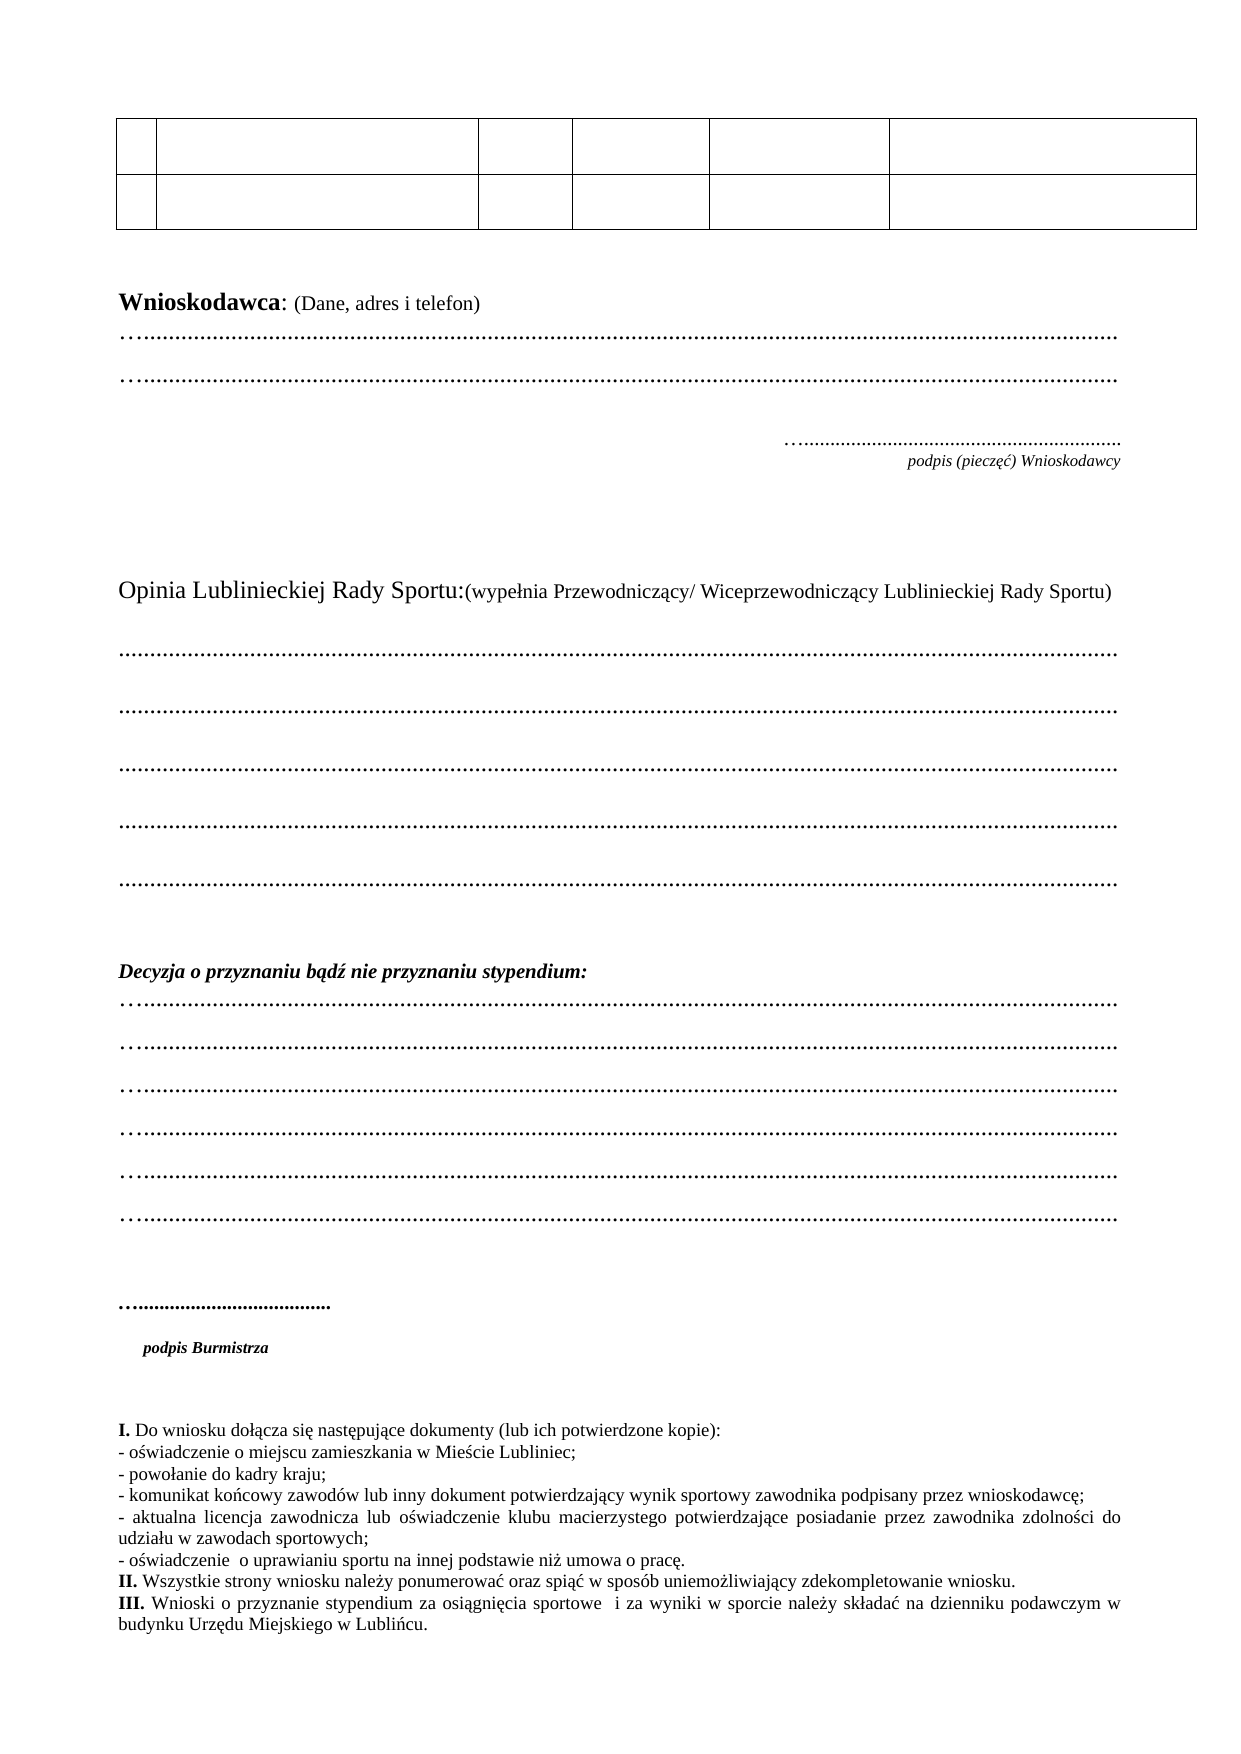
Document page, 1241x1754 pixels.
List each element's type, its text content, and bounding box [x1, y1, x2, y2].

table_cell [573, 175, 709, 229]
list …............................................................................................................................................................ [118, 1026, 1122, 1055]
list …............................................................................................................................................................ [118, 983, 1122, 1012]
list …............................................................................................................................................................ [118, 359, 1122, 388]
table_cell [710, 175, 889, 229]
text ................................................................................................................................................................ [118, 748, 1122, 776]
text …............................................................. [118, 426, 1122, 450]
table_cell [117, 175, 156, 229]
text - oświadczenie o uprawianiu sportu na innej podstawie niż umowa o pracę. [118, 1549, 1122, 1570]
text ................................................................................................................................................................ [118, 633, 1122, 661]
text - aktualna licencja zawodnicza lub oświadczenie klubu macierzystego potwierdzające posiadanie przez zawodnika zdolności do udziału w zawodach sportowych; [118, 1506, 1122, 1549]
text ................................................................................................................................................................ [118, 690, 1122, 719]
table_cell [573, 119, 709, 173]
text - oświadczenie o miejscu zamieszkania w Mieście Lubliniec; [118, 1441, 1122, 1462]
text Wnioskodawca: (Dane, adres i telefon) [118, 287, 1122, 316]
text Decyzja o przyznaniu bądź nie przyznaniu stypendium: [118, 959, 1122, 983]
table_cell [710, 119, 889, 173]
list …............................................................................................................................................................ [118, 316, 1122, 345]
text II. Wszystkie strony wniosku należy ponumerować oraz spiąć w sposób uniemożliwiający zdekompletowanie wniosku. [118, 1570, 1122, 1592]
table_cell [157, 175, 478, 229]
table_cell [890, 175, 1196, 229]
text ................................................................................................................................................................ [118, 863, 1122, 891]
text …..................................... [118, 1290, 1122, 1314]
text podpis (pieczęć) Wnioskodawcy [118, 450, 1122, 469]
text podpis Burmistrza [118, 1338, 1122, 1376]
list …............................................................................................................................................................ [118, 1155, 1122, 1184]
list …............................................................................................................................................................ [118, 1112, 1122, 1141]
list …............................................................................................................................................................ [118, 1069, 1122, 1098]
table_cell [479, 119, 572, 173]
text I. Do wniosku dołącza się następujące dokumenty (lub ich potwierdzone kopie): [118, 1419, 1122, 1441]
list …............................................................................................................................................................ [118, 1198, 1122, 1227]
table_cell [157, 119, 478, 173]
table_cell [479, 175, 572, 229]
text III. Wnioski o przyznanie stypendium za osiągnięcia sportowe i za wyniki w sporcie należy składać na dzienniku podawczym w budynku Urzędu Miejskiego w Lublińcu. [118, 1592, 1122, 1635]
table_cell [117, 119, 156, 173]
text - komunikat końcowy zawodów lub inny dokument potwierdzający wynik sportowy zawodnika podpisany przez wnioskodawcę; [118, 1484, 1122, 1506]
table_cell [890, 119, 1196, 173]
text ................................................................................................................................................................ [118, 805, 1122, 834]
text Opinia Lublinieckiej Rady Sportu:(wypełnia Przewodniczący/ Wiceprzewodniczący Lublinieckiej Rady Sportu) [118, 575, 1122, 604]
text - powołanie do kadry kraju; [118, 1462, 1122, 1484]
